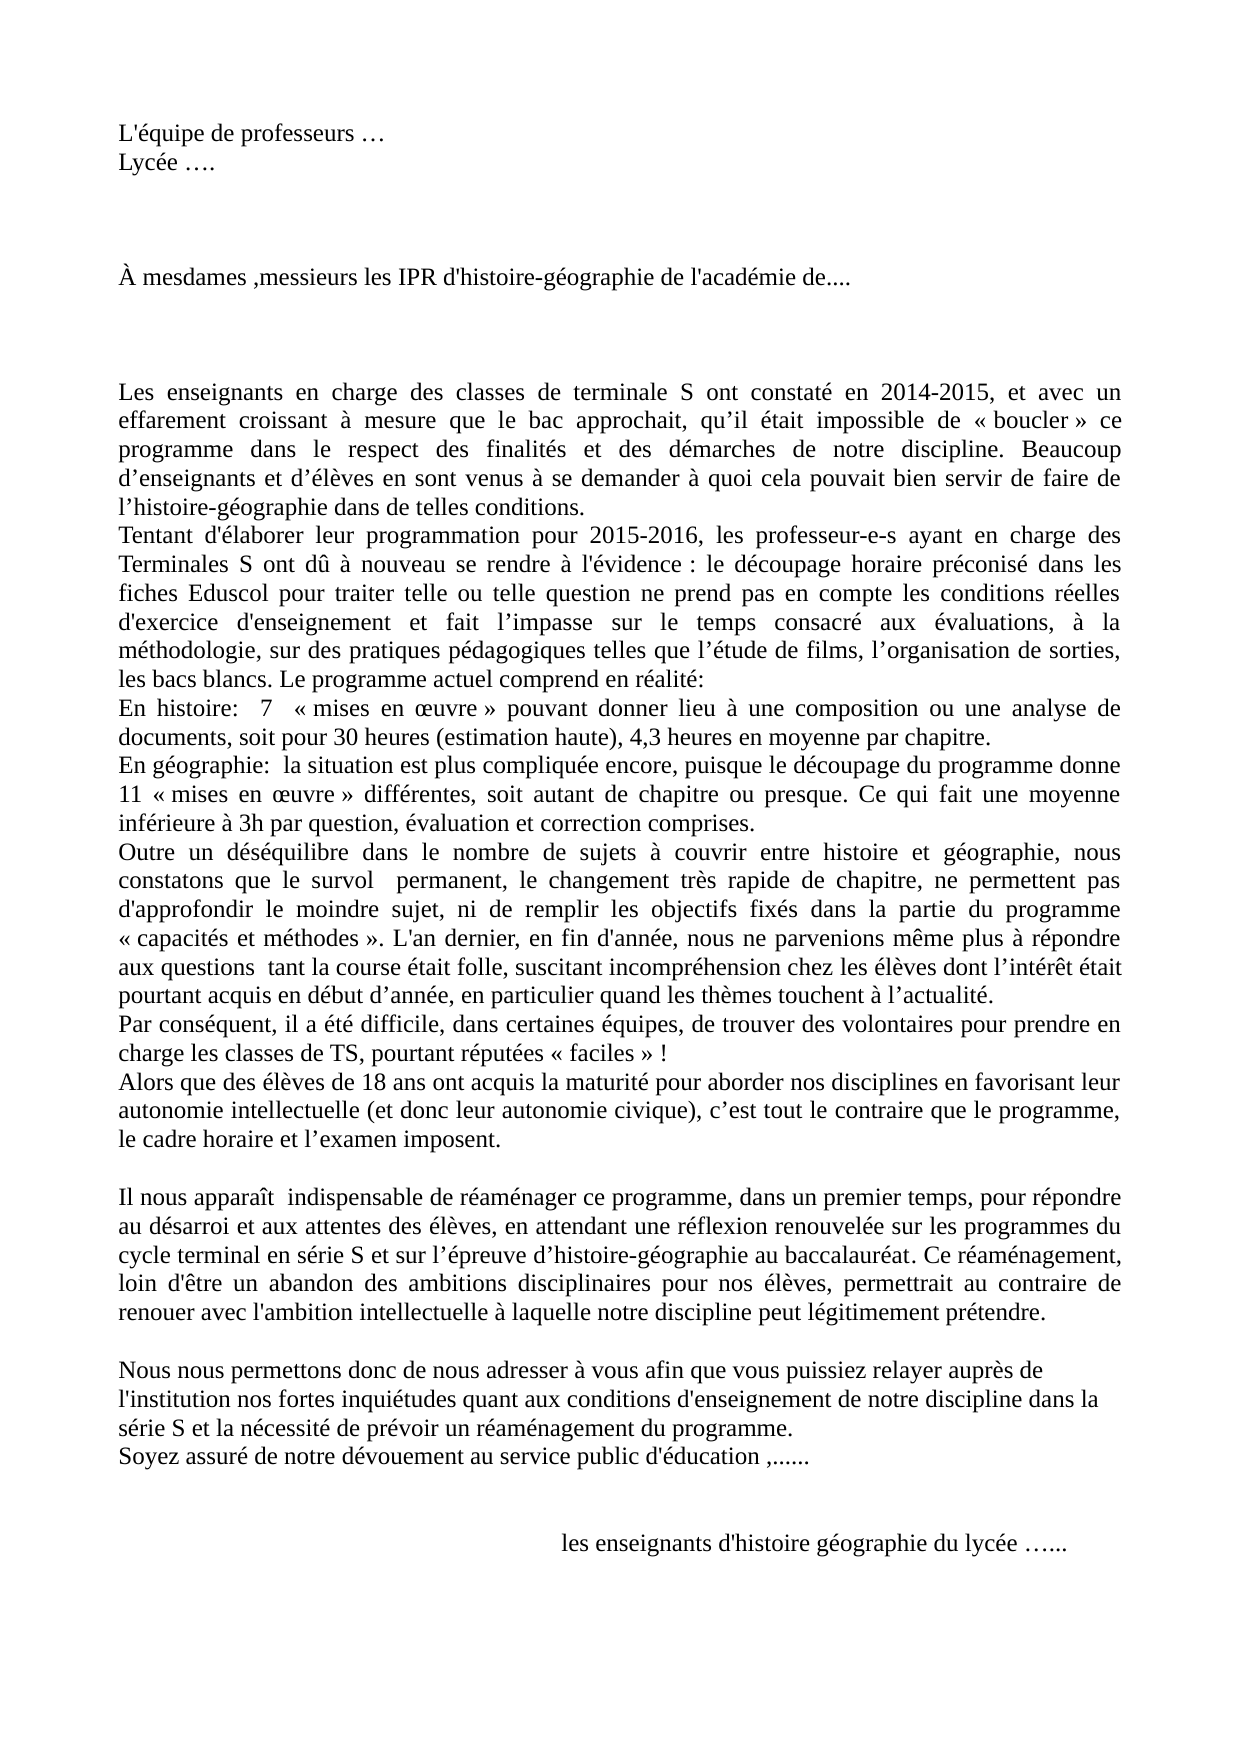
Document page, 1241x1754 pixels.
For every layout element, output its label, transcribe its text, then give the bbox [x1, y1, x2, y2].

text les enseignants d'histoire géographie du lycée …... [118, 1528, 1122, 1556]
text Alors que des élèves de 18 ans ont acquis la maturité pour aborder nos disciplines en favorisant leur autonomie intellectuelle (et donc leur autonomie civique), c’est tout le contraire que le programme, le cadre horaire et l’examen imposent. [118, 1067, 1122, 1153]
text En histoire: 7 « mises en œuvre » pouvant donner lieu à une composition ou une analyse de documents, soit pour 30 heures (estimation haute), 4,3 heures en moyenne par chapitre. [118, 693, 1122, 751]
text Lycée …. [118, 147, 1122, 176]
text Les enseignants en charge des classes de terminale S ont constaté en 2014-2015, et avec un effarement croissant à mesure que le bac approchait, qu’il était impossible de « boucler » ce programme dans le respect des finalités et des démarches de notre discipline. Beaucoup d’enseignants et d’élèves en sont venus à se demander à quoi cela pouvait bien servir de faire de l’histoire-géographie dans de telles conditions. [118, 377, 1122, 521]
text Par conséquent, il a été difficile, dans certaines équipes, de trouver des volontaires pour prendre en charge les classes de TS, pourtant réputées « faciles » ! [118, 1009, 1122, 1067]
text Tentant d'élaborer leur programmation pour 2015-2016, les professeur-e-s ayant en charge des Terminales S ont dû à nouveau se rendre à l'évidence : le découpage horaire préconisé dans les fiches Eduscol pour traiter telle ou telle question ne prend pas en compte les conditions réelles d'exercice d'enseignement et fait l’impasse sur le temps consacré aux évaluations, à la méthodologie, sur des pratiques pédagogiques telles que l’étude de films, l’organisation de sorties, les bacs blancs. Le programme actuel comprend en réalité: [118, 521, 1122, 693]
text L'équipe de professeurs … [118, 118, 1122, 147]
text Soyez assuré de notre dévouement au service public d'éducation ,...... [118, 1441, 1122, 1470]
text Nous nous permettons donc de nous adresser à vous afin que vous puissiez relayer auprès de l'institution nos fortes inquiétudes quant aux conditions d'enseignement de notre discipline dans la série S et la nécessité de prévoir un réaménagement du programme. [118, 1355, 1122, 1441]
text Il nous apparaît indispensable de réaménager ce programme, dans un premier temps, pour répondre au désarroi et aux attentes des élèves, en attendant une réflexion renouvelée sur les programmes du cycle terminal en série S et sur l’épreuve d’histoire-géographie au baccalauréat. Ce réaménagement, loin d'être un abandon des ambitions disciplinaires pour nos élèves, permettrait au contraire de renouer avec l'ambition intellectuelle à laquelle notre discipline peut légitimement prétendre. [118, 1182, 1122, 1326]
text À mesdames ,messieurs les IPR d'histoire-géographie de l'académie de.... [118, 262, 1122, 291]
text En géographie: la situation est plus compliquée encore, puisque le découpage du programme donne 11 « mises en œuvre » différentes, soit autant de chapitre ou presque. Ce qui fait une moyenne inférieure à 3h par question, évaluation et correction comprises. [118, 751, 1122, 837]
text Outre un déséquilibre dans le nombre de sujets à couvrir entre histoire et géographie, nous constatons que le survol permanent, le changement très rapide de chapitre, ne permettent pas d'approfondir le moindre sujet, ni de remplir les objectifs fixés dans la partie du programme « capacités et méthodes ». L'an dernier, en fin d'année, nous ne parvenions même plus à répondre aux questions tant la course était folle, suscitant incompréhension chez les élèves dont l’intérêt était pourtant acquis en début d’année, en particulier quand les thèmes touchent à l’actualité. [118, 837, 1122, 1009]
